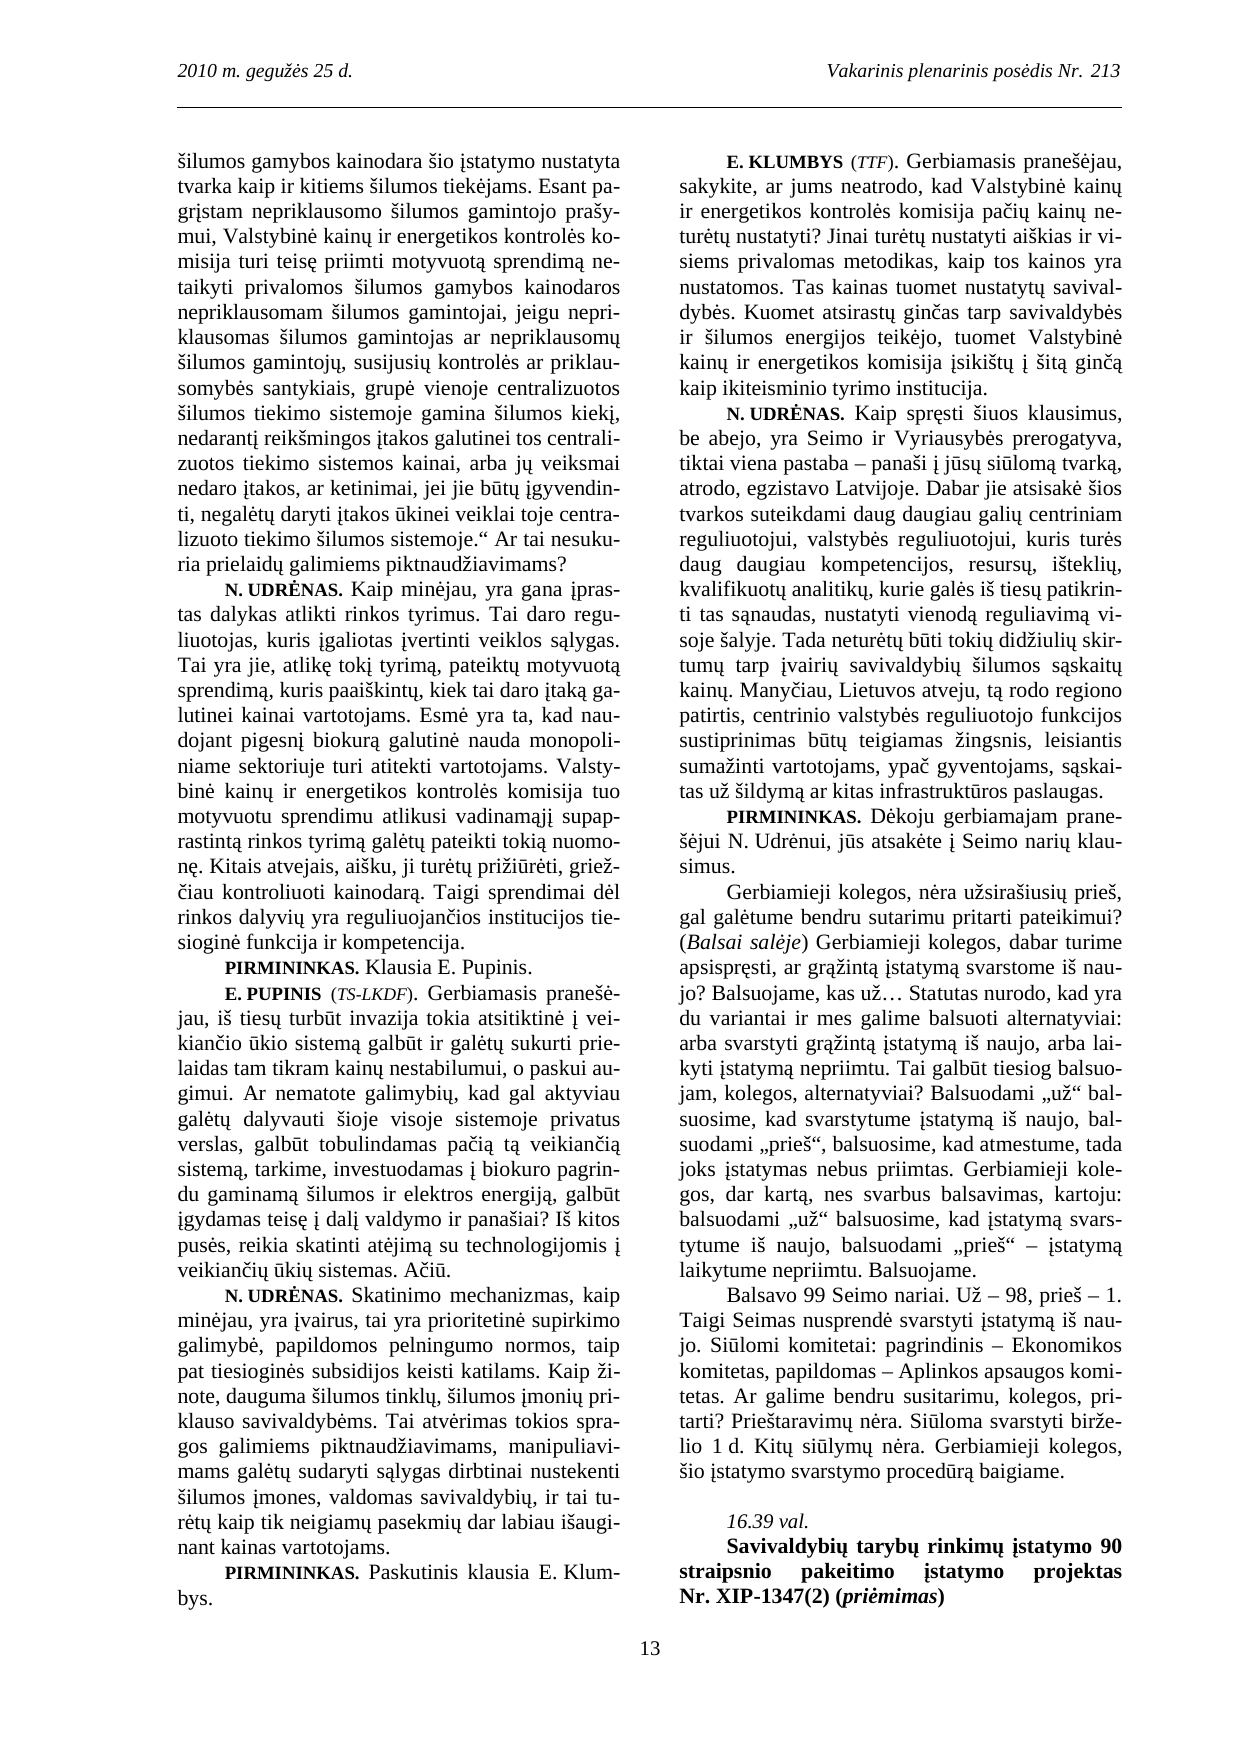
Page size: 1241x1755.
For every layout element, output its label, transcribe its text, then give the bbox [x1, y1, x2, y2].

text E. KLUMBYS (TTF). Ger­bia­ma­sis pra­ne­šė­jau, sa­ky­ki­te, ar jums ne­at­ro­do, kad Vals­ty­bi­nė kai­nų ir ener­ge­ti­kos kon­tro­lės ko­mi­si­ja pa­čių kai­nų ne­tu­rė­tų nu­sta­ty­ti? Ji­nai tu­rė­tų nu­sta­ty­ti aiš­kias ir vi­siems pri­va­lo­mas me­to­di­kas, kaip tos kai­nos yra nu­sta­to­mos. Tas kai­nas tuo­met nu­sta­ty­tų sa­vi­val­dy­bės. Kuo­met at­si­ras­tų gin­čas tarp sa­vi­val­dy­bės ir ši­lu­mos ener­gi­jos tei­kė­jo, tuo­met Vals­ty­bi­nė kai­nų ir ener­ge­ti­kos ko­mi­si­ja įsi­kiš­tų į ši­tą gin­čą kaip iki­teis­mi­nio ty­ri­mo ins­ti­tu­ci­ja. [679, 148, 1122, 400]
text PIRMININKAS. Dė­ko­ju ger­bia­ma­jam pra­ne­šė­jui N. Ud­rė­nui, jūs at­sa­kė­te į Sei­mo na­rių klau­si­mus. [679, 803, 1122, 879]
text 16.39 val. [726, 1509, 1122, 1533]
text N. UDRĖNAS. Kaip mi­nė­jau, yra ga­na įpras­tas da­ly­kas at­lik­ti rin­kos ty­ri­mus. Tai da­ro re­gu­liuo­to­jas, ku­ris įga­lio­tas įver­tin­ti veik­los są­ly­gas. Tai yra jie, at­li­kę to­kį ty­ri­mą, pa­teik­tų mo­ty­vuo­tą spren­di­mą, ku­ris pa­aiš­kin­tų, kiek tai da­ro įta­ką ga­lu­ti­nei kai­nai var­to­to­jams. Es­mė yra ta, kad nau­do­jant pi­ges­nį bio­ku­rą ga­lu­ti­nė nau­da mo­no­po­li­nia­me sek­to­riu­je tu­ri ati­tek­ti var­to­to­jams. Vals­ty­bi­nė kai­nų ir ener­ge­ti­kos kon­tro­lės ko­mi­si­ja tuo mo­ty­vuo­tu spren­di­mu at­li­ku­si va­di­na­mą­jį su­pap­ras­tin­tą rin­kos ty­ri­mą ga­lė­tų pa­teik­ti to­kią nuo­mo­nę. Ki­tais at­ve­jais, aiš­ku, ji tu­rė­tų pri­žiū­rė­ti, griež­čiau kon­tro­liuo­ti kai­no­da­rą. Tai­gi spren­di­mai dėl rin­kos da­ly­vių yra re­gu­liuo­jan­čios ins­ti­tu­ci­jos tie­sio­gi­nė funk­ci­ja ir kom­pe­ten­ci­ja. [177, 576, 620, 954]
text PIRMININKAS. Pas­ku­ti­nis klau­sia E. Klum­bys. [177, 1559, 620, 1610]
text Bal­sa­vo 99 Sei­mo na­riai. Už – 98, prieš – 1. Tai­gi Sei­mas nu­spren­dė svars­ty­ti įsta­ty­mą iš nau­jo. Siū­lo­mi ko­mi­te­tai: pa­grin­di­nis – Eko­no­mi­kos ko­mi­te­tas, pa­pil­do­mas – Ap­lin­kos ap­sau­gos ko­mi­te­tas. Ar ga­li­me ben­dru su­si­ta­ri­mu, ko­le­gos, pri­tar­ti? Prieš­ta­ra­vi­mų nė­ra. Siū­lo­ma svars­ty­ti bir­že­lio 1 d. Ki­tų siū­ly­mų nė­ra. Ger­bia­mie­ji ko­le­gos, šio įsta­ty­mo svars­ty­mo pro­ce­dū­rą bai­gia­me. [679, 1282, 1122, 1484]
text Sa­vi­val­dy­bių ta­ry­bų rin­ki­mų įsta­ty­mo 90 straips­nio pa­kei­ti­mo įsta­ty­mo pro­jek­tas Nr. XIP-1347(2) (pri­ėmi­mas) [679, 1533, 1122, 1609]
text E. PUPINIS (TS-LKDF). Ger­bia­ma­sis pra­ne­šė­jau, iš tie­sų tur­būt in­va­zi­ja to­kia at­si­tik­ti­nė į vei­kian­čio ūkio sis­te­mą gal­būt ir ga­lė­tų su­kur­ti prie­lai­das tam tik­ram kai­nų ne­sta­bi­lu­mui, o pas­kui au­gi­mui. Ar ne­ma­to­te ga­li­my­bių, kad gal ak­ty­viau ga­lė­tų da­ly­vau­ti šio­je vi­so­je sis­te­mo­je pri­va­tus ver­slas, gal­būt to­bu­lin­da­mas pa­čią tą vei­kian­čią sis­te­mą, tar­ki­me, in­ves­tuo­da­mas į bio­ku­ro pa­grin­du ga­mi­na­mą ši­lu­mos ir elek­tros ener­gi­ją, gal­būt įgy­da­mas tei­sę į da­lį val­dy­mo ir pa­na­šiai? Iš ki­tos pu­sės, rei­kia ska­tin­ti at­ėji­mą su tech­no­lo­gi­jo­mis į vei­kian­čių ūkių sis­te­mas. Ačiū. [177, 979, 620, 1282]
text Ger­bia­mie­ji ko­le­gos, nė­ra už­si­ra­šiu­sių prieš, gal ga­lė­tu­me ben­dru su­ta­ri­mu pri­tar­ti pa­tei­ki­mui? (Bal­sai sa­lė­je) Ger­bia­mie­ji ko­le­gos, da­bar tu­ri­me ap­si­spręs­ti, ar grą­žin­tą įsta­ty­mą svars­to­me iš nau­jo? Bal­suo­ja­me, kas už… Sta­tu­tas nu­ro­do, kad yra du va­rian­tai ir mes ga­li­me bal­suo­ti al­ter­na­ty­viai: ar­ba svars­ty­ti grą­žin­tą įsta­ty­mą iš nau­jo, ar­ba lai­ky­ti įsta­ty­mą ne­pri­im­tu. Tai gal­būt tie­siog bal­suo­jam, ko­le­gos, al­ter­na­ty­viai? Bal­suo­da­mi „už“ bal­suo­si­me, kad svars­ty­tu­me įsta­ty­mą iš nau­jo, bal­suo­da­mi „prieš“, bal­suo­si­me, kad at­mes­tu­me, ta­da joks įsta­ty­mas ne­bus pri­im­tas. Ger­bia­mie­ji ko­le­gos, dar kar­tą, nes svar­bus bal­sa­vi­mas, kar­to­ju: bal­suo­da­mi „už“ bal­suo­si­me, kad įsta­ty­mą svars­ty­tu­me iš nau­jo, bal­suo­da­mi „prieš“ – įsta­ty­mą lai­ky­tu­me ne­pri­im­tu. Bal­suo­ja­me. [679, 879, 1122, 1282]
text ši­lu­mos ga­my­bos kai­no­da­ra šio įsta­ty­mo nu­sta­ty­ta tvar­ka kaip ir ki­tiems ši­lu­mos tie­kė­jams. Esant pa­grįs­tam ne­pri­klau­so­mo ši­lu­mos ga­min­to­jo pra­šy­mui, Vals­ty­bi­nė kai­nų ir ener­ge­ti­kos kon­tro­lės ko­mi­si­ja tu­ri tei­sę pri­im­ti mo­ty­vuo­tą spren­di­mą ne­tai­ky­ti pri­va­lo­mos ši­lu­mos ga­my­bos kai­no­da­ros ne­pri­klau­so­mam ši­lu­mos ga­min­to­jai, jei­gu ne­pri­klau­so­mas ši­lu­mos ga­min­to­jas ar ne­pri­klau­so­mų ši­lu­mos ga­min­to­jų, su­si­ju­sių kon­tro­lės ar pri­klau­so­my­bės san­ty­kiais, gru­pė vie­no­je cen­tra­li­zuo­tos ši­lu­mos tie­ki­mo sis­te­mo­je ga­mi­na ši­lu­mos kie­kį, ne­da­ran­tį reikš­min­gos įta­kos ga­lu­ti­nei tos cen­tra­li­zuo­tos tie­ki­mo sis­te­mos kai­nai, ar­ba jų veiks­mai ne­da­ro įta­kos, ar ke­ti­ni­mai, jei jie bū­tų įgy­ven­din­ti, ne­ga­lė­tų da­ry­ti įta­kos ūki­nei veik­lai to­je cen­tra­li­zuo­to tie­ki­mo ši­lu­mos sis­te­mo­je.“ Ar tai ne­su­ku­ria prie­lai­dų ga­li­miems pik­tnau­džia­vi­mams? [177, 148, 620, 576]
text N. UDRĖNAS. Ska­ti­ni­mo me­cha­niz­mas, kaip mi­nė­jau, yra įvai­rus, tai yra pri­ori­te­ti­nė su­pir­ki­mo ga­li­my­bė, pa­pil­do­mos pel­nin­gu­mo nor­mos, taip pat tie­sio­gi­nės sub­si­di­jos keis­ti ka­ti­lams. Kaip ži­no­te, dau­gu­ma ši­lu­mos tin­klų, ši­lu­mos įmo­nių pri­klau­so sa­vi­val­dy­bėms. Tai at­vė­ri­mas to­kios spra­gos ga­li­miems pik­tnau­džia­vi­mams, ma­ni­pu­lia­vi­mams ga­lė­tų su­da­ry­ti są­ly­gas dirb­ti­nai nu­ste­ken­ti ši­lu­mos įmo­nes, val­do­mas sa­vi­val­dy­bių, ir tai tu­rė­tų kaip tik nei­gia­mų pa­sek­mių dar la­biau iš­au­gi­nant kai­nas var­to­to­jams. [177, 1282, 620, 1559]
text N. UDRĖNAS. Kaip spręs­ti šiuos klau­si­mus, be abe­jo, yra Sei­mo ir Vy­riau­sy­bės pre­ro­ga­ty­va, tik­tai vie­na pa­sta­ba – pa­na­ši į jū­sų siū­lo­mą tvar­ką, at­ro­do, eg­zis­ta­vo Lat­vi­jo­je. Da­bar jie at­si­sa­kė šios tvar­kos su­teik­da­mi daug dau­giau ga­lių cen­tri­niam re­gu­liuotojui, vals­ty­bės re­gu­liuo­tojui, ku­ris tu­rės daug dau­giau kom­pe­ten­ci­jos, re­sur­sų, iš­tek­lių, kva­li­fi­kuo­tų ana­li­ti­kų, ku­rie ga­lės iš tie­sų pa­tik­rin­ti tas są­nau­das, nu­sta­ty­ti vie­no­dą re­gu­lia­vi­mą vi­so­je ša­ly­je. Ta­da ne­tu­rė­tų bū­ti to­kių di­džiu­lių skir­tu­mų tarp įvai­rių sa­vi­val­dy­bių ši­lu­mos są­skai­tų kai­nų. Ma­ny­čiau, Lie­tu­vos at­ve­ju, tą ro­do re­gio­no pa­tir­tis, cen­tri­nio vals­ty­bės re­gu­liuo­to­jo funk­ci­jos su­stip­ri­ni­mas bū­tų tei­gia­mas žings­nis, lei­sian­tis su­ma­žin­ti var­to­to­jams, ypač gy­ven­to­jams, są­skai­tas už šil­dy­mą ar ki­tas in­fra­struk­tū­ros pa­slau­gas. [679, 400, 1122, 803]
text PIRMININKAS. Klau­sia E. Pu­pi­nis. [177, 954, 620, 979]
